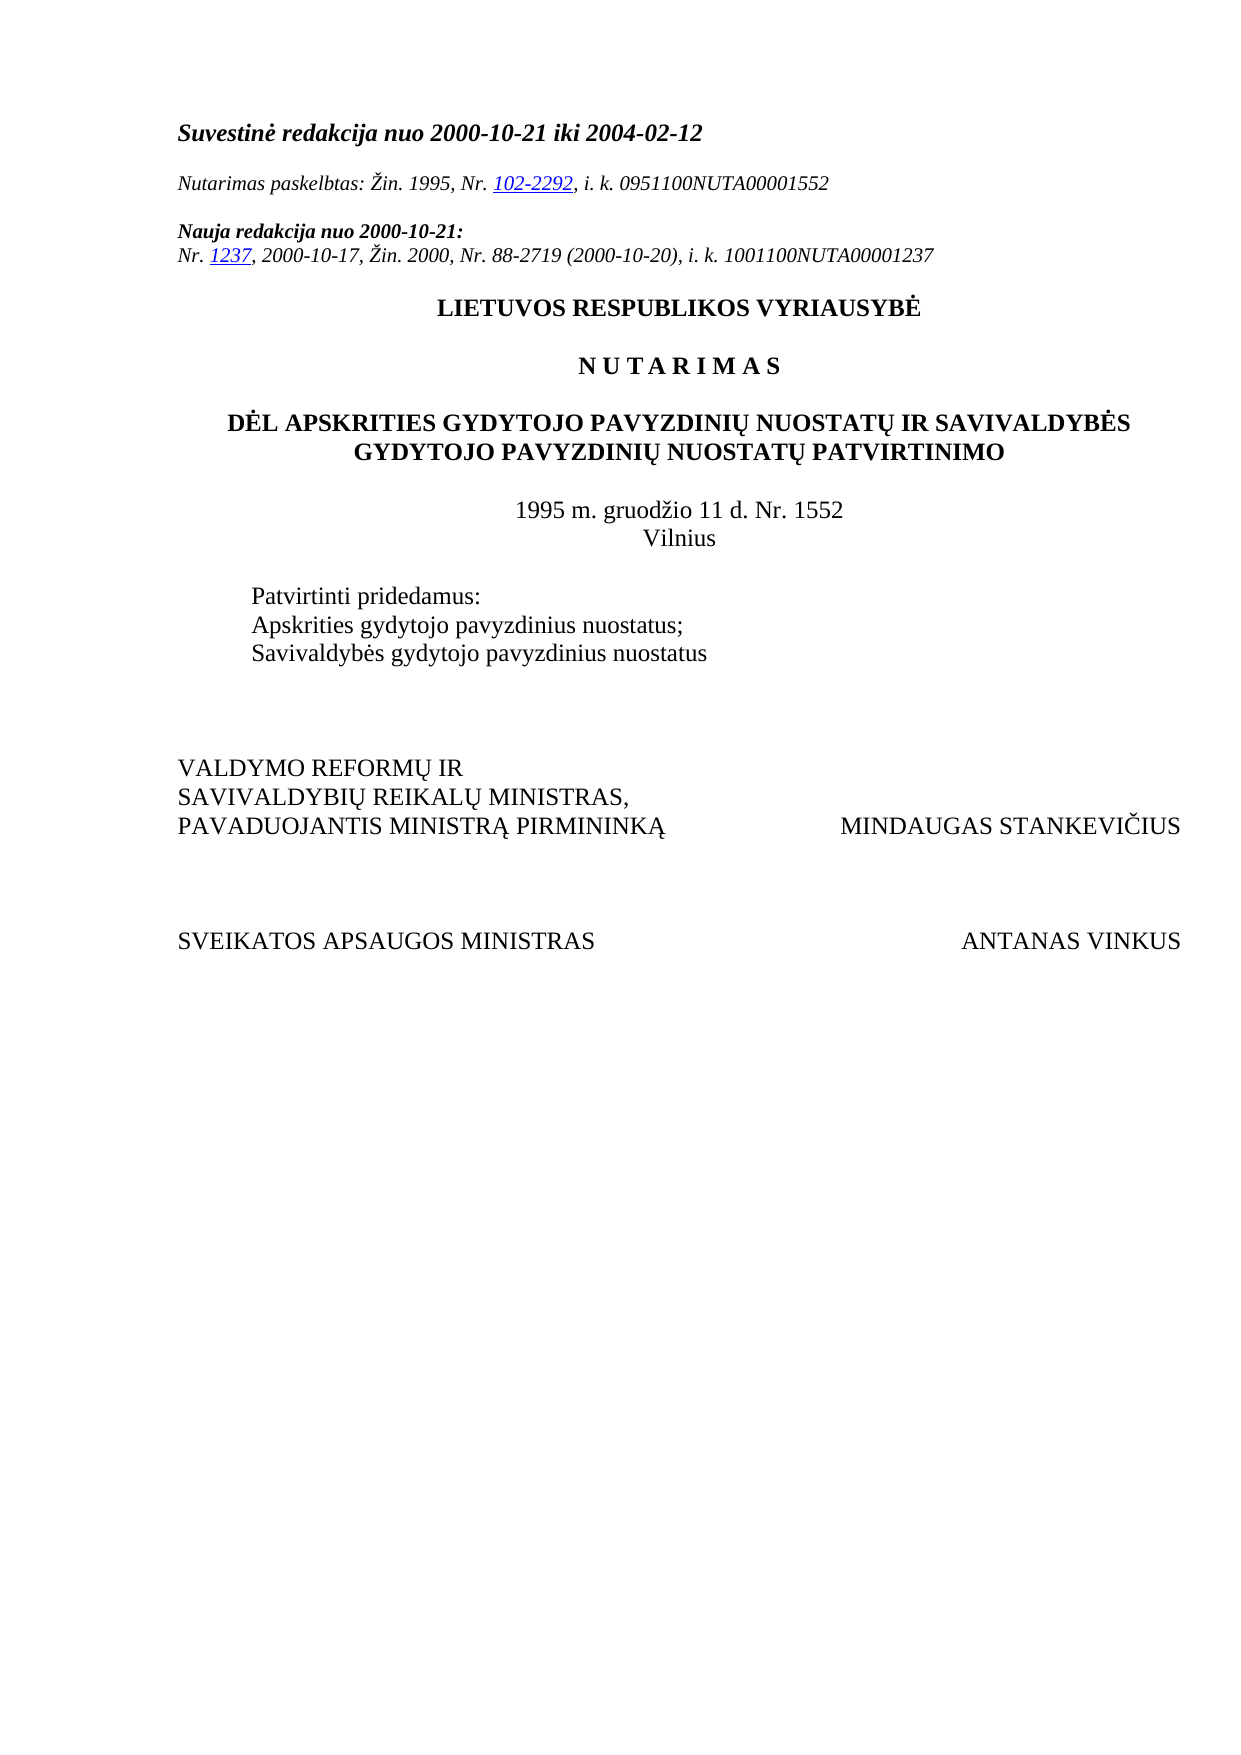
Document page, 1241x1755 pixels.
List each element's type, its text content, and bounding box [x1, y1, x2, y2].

text Patvirtinti pridedamus: [177, 581, 1181, 610]
text Savivaldybės gydytojo pavyzdinius nuostatus [177, 638, 1181, 667]
text nutarimaS [177, 351, 1181, 380]
text PAVADUOJANTIS MINISTRĄ PIRMININKĄ MINDAUGAS STANKEVIČIUS [177, 811, 1181, 840]
text Nr. 1237, 2000-10-17, Žin. 2000, Nr. 88-2719 (2000-10-20), i. k. 1001100NUTA00001237 [177, 243, 1181, 267]
text DĖL APSKRITIES GYDYTOJO PAVYZDINIŲ NUOSTATŲ IR SAVIVALDYBĖS GYDYTOJO PAVYZDINIŲ NUOSTATŲ PATVIRTINIMO [177, 408, 1181, 466]
text Nutarimas paskelbtas: Žin. 1995, Nr. 102-2292, i. k. 0951100NUTA00001552 [177, 171, 1181, 195]
text 1995 m. gruodžio 11 d. Nr. 1552 [177, 495, 1181, 523]
text LIETUVOS RESPUBLIKOS VYRIAUSYBĖ [177, 293, 1181, 322]
text Nauja redakcija nuo 2000-10-21: [177, 219, 1181, 243]
text SAVIVALDYBIŲ REIKALŲ MINISTRAS, [177, 782, 1181, 811]
text Apskrities gydytojo pavyzdinius nuostatus; [177, 610, 1181, 638]
text VALDYMO REFORMŲ IR [177, 753, 1181, 782]
text Suvestinė redakcija nuo 2000-10-21 iki 2004-02-12 [177, 118, 1181, 147]
text SVEIKATOS APSAUGOS MINISTRAS ANTANAS VINKUS [177, 926, 1181, 955]
text Vilnius [177, 523, 1181, 552]
